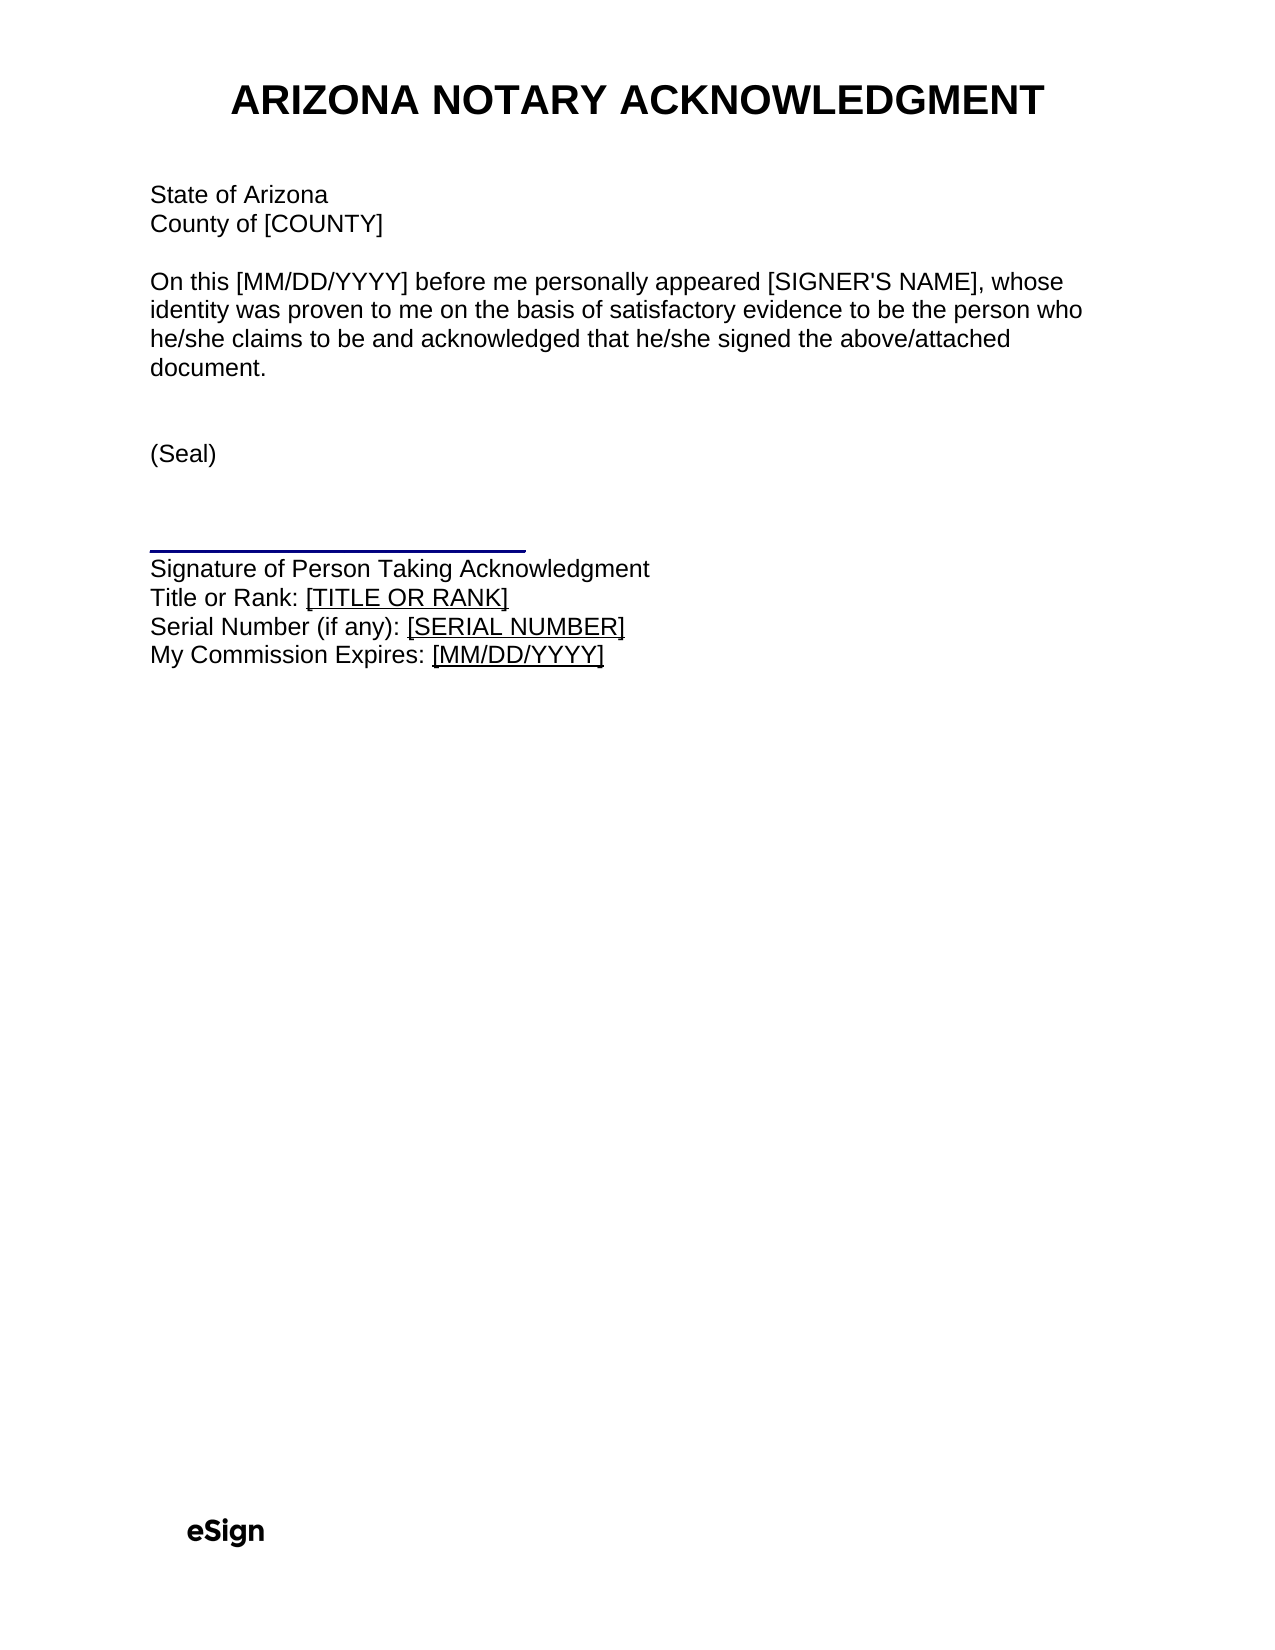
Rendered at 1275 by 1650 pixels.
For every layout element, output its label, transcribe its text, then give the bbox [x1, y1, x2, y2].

text (Seal) [150, 439, 1125, 468]
text On this [MM/DD/YYYY] before me personally appeared [SIGNER'S NAME], whose identity was proven to me on the basis of satisfactory evidence to be the person who he/she claims to be and acknowledged that he/she signed the above/attached document. [150, 267, 1125, 382]
text ___________________________ [150, 525, 1125, 554]
text State of Arizona [150, 180, 1125, 209]
text Signature of Person Taking Acknowledgment [150, 554, 1125, 583]
title ARIZONA NOTARY ACKNOWLEDGMENT [150, 75, 1125, 123]
text Serial Number (if any): [SERIAL NUMBER] [150, 612, 1125, 640]
text Title or Rank: [TITLE OR RANK] [150, 583, 1125, 612]
text My Commission Expires: [MM/DD/YYYY] [150, 640, 1125, 669]
text County of [COUNTY] [150, 209, 1125, 238]
